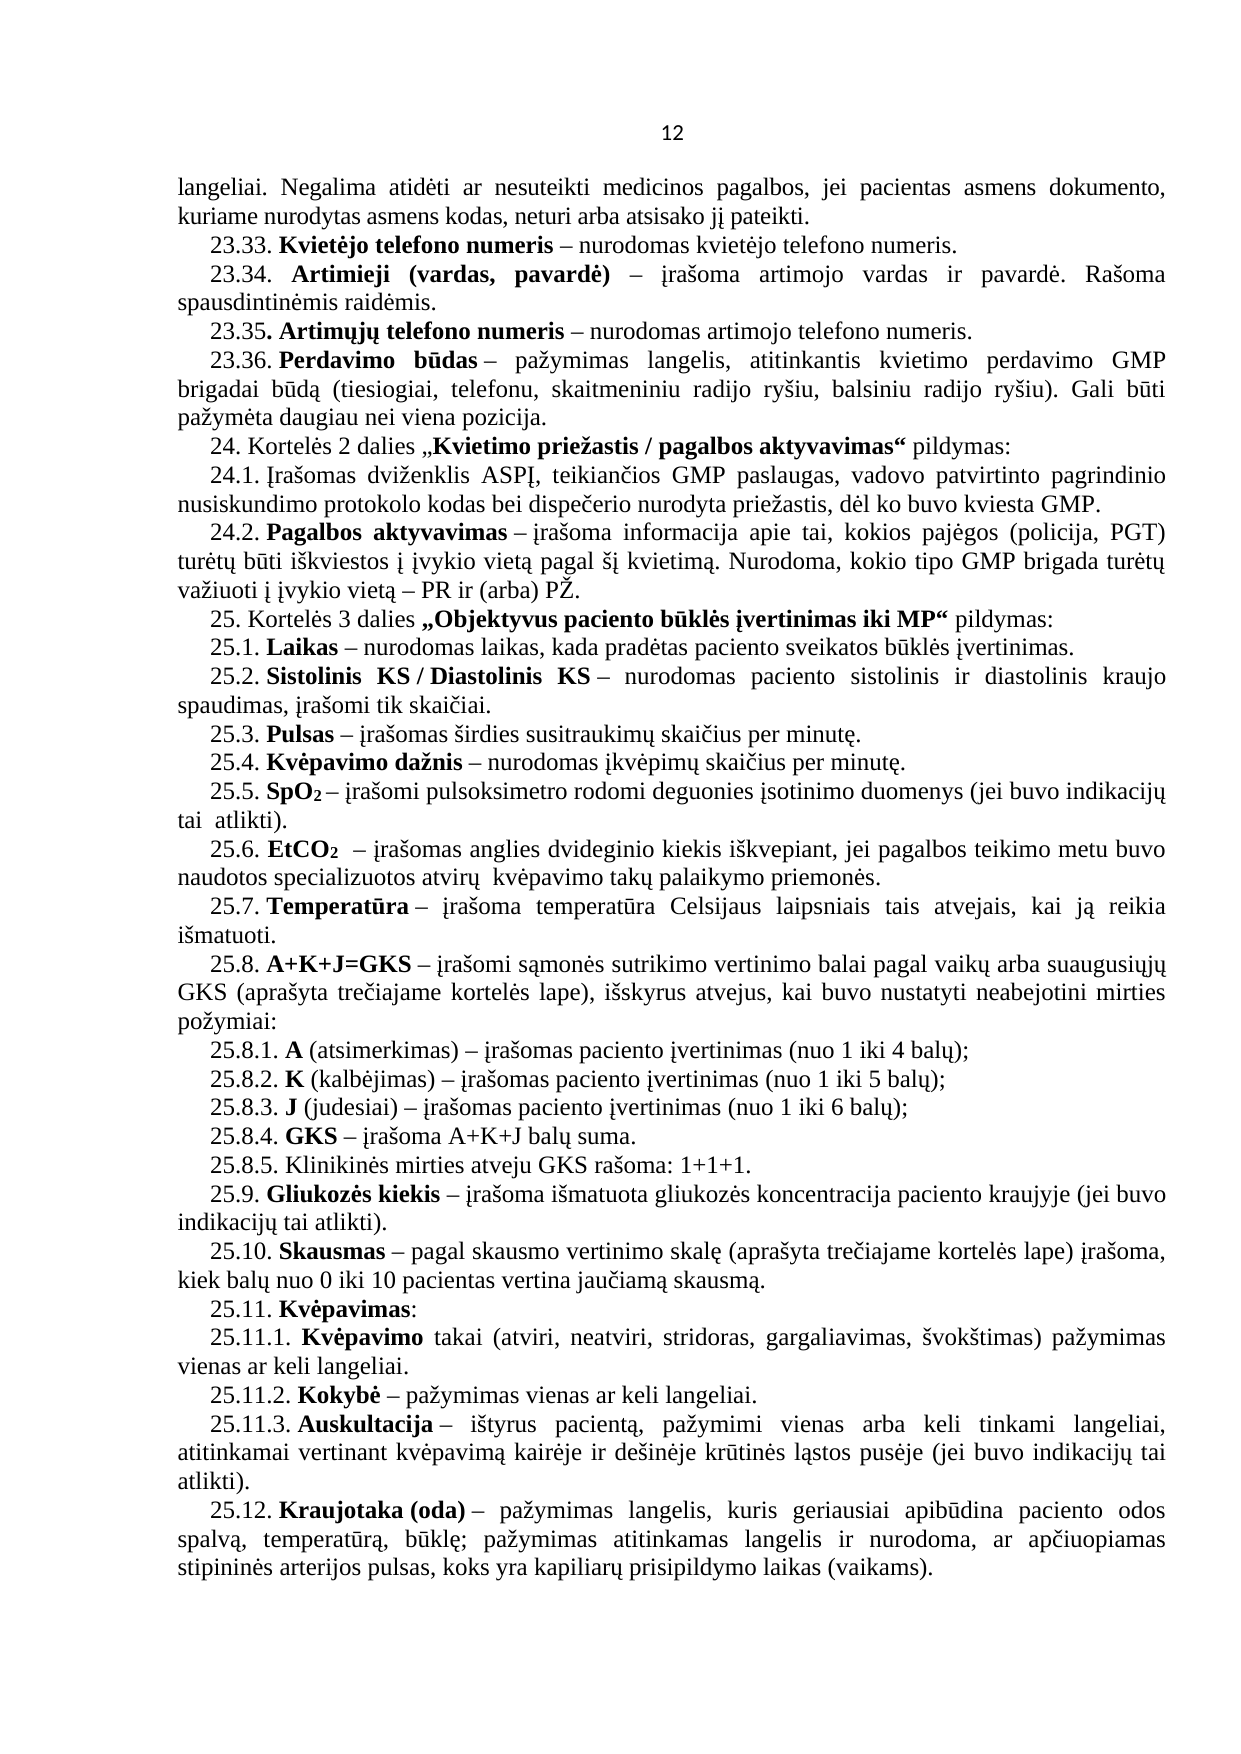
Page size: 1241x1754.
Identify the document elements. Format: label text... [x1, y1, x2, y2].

text 25.8.2. K (kalbėjimas) – įrašomas paciento įvertinimas (nuo 1 iki 5 balų); [177, 1064, 1167, 1092]
text 25.3. Pulsas – įrašomas širdies susitraukimų skaičius per minutę. [177, 719, 1167, 747]
text 25.8.3. J (judesiai) – įrašomas paciento įvertinimas (nuo 1 iki 6 balų); [177, 1092, 1167, 1121]
text 25.8. A+K+J=GKS – įrašomi sąmonės sutrikimo vertinimo balai pagal vaikų arba suaugusiųjų GKS (aprašyta trečiajame kortelės lape), išskyrus atvejus, kai buvo nustatyti neabejotini mirties požymiai: [177, 949, 1167, 1035]
text 25.11.3. Auskultacija – ištyrus pacientą, pažymimi vienas arba keli tinkami langeliai, atitinkamai vertinant kvėpavimą kairėje ir dešinėje krūtinės ląstos pusėje (jei buvo indikacijų tai atlikti). [177, 1409, 1167, 1495]
text 25.4. Kvėpavimo dažnis – nurodomas įkvėpimų skaičius per minutę. [177, 747, 1167, 776]
text 25.5. SpO2 – įrašomi pulsoksimetro rodomi deguonies įsotinimo duomenys (jei buvo indikacijų tai atlikti). [177, 776, 1167, 834]
text 24.2. Pagalbos aktyvavimas – įrašoma informacija apie tai, kokios pajėgos (policija, PGT) turėtų būti iškviestos į įvykio vietą pagal šį kvietimą. Nurodoma, kokio tipo GMP brigada turėtų važiuoti į įvykio vietą – PR ir (arba) PŽ. [177, 517, 1167, 604]
text 25.7. Temperatūra – įrašoma temperatūra Celsijaus laipsniais tais atvejais, kai ją reikia išmatuoti. [177, 891, 1167, 949]
text 25.6. EtCO2 – įrašomas anglies dvideginio kiekis iškvepiant, jei pagalbos teikimo metu buvo naudotos specializuotos atvirų kvėpavimo takų palaikymo priemonės. [177, 834, 1167, 891]
text 25.2. Sistolinis KS / Diastolinis KS – nurodomas paciento sistolinis ir diastolinis kraujo spaudimas, įrašomi tik skaičiai. [177, 661, 1167, 719]
text 25.11.1. Kvėpavimo takai (atviri, neatviri, stridoras, gargaliavimas, švokštimas) pažymimas vienas ar keli langeliai. [177, 1322, 1167, 1380]
text 24. Kortelės 2 dalies „Kvietimo priežastis / pagalbos aktyvavimas“ pildymas: [177, 431, 1167, 460]
text langeliai. Negalima atidėti ar nesuteikti medicinos pagalbos, jei pacientas asmens dokumento, kuriame nurodytas asmens kodas, neturi arba atsisako jį pateikti. [177, 172, 1167, 230]
text 25.8.4. GKS – įrašoma A+K+J balų suma. [177, 1121, 1167, 1150]
text 23.34. Artimieji (vardas, pavardė) – įrašoma artimojo vardas ir pavardė. Rašoma spausdintinėmis raidėmis. [177, 259, 1167, 316]
text 25.9. Gliukozės kiekis – įrašoma išmatuota gliukozės koncentracija paciento kraujyje (jei buvo indikacijų tai atlikti). [177, 1179, 1167, 1236]
text 25.1. Laikas – nurodomas laikas, kada pradėtas paciento sveikatos būklės įvertinimas. [177, 632, 1167, 661]
text 23.33. Kvietėjo telefono numeris – nurodomas kvietėjo telefono numeris. [177, 230, 1167, 259]
text 25.11.2. Kokybė – pažymimas vienas ar keli langeliai. [177, 1380, 1167, 1409]
text 24.1. Įrašomas dviženklis ASPĮ, teikiančios GMP paslaugas, vadovo patvirtinto pagrindinio nusiskundimo protokolo kodas bei dispečerio nurodyta priežastis, dėl ko buvo kviesta GMP. [177, 460, 1167, 517]
text 25.10. Skausmas – pagal skausmo vertinimo skalę (aprašyta trečiajame kortelės lape) įrašoma, kiek balų nuo 0 iki 10 pacientas vertina jaučiamą skausmą. [177, 1236, 1167, 1294]
text 23.36. Perdavimo būdas – pažymimas langelis, atitinkantis kvietimo perdavimo GMP brigadai būdą (tiesiogiai, telefonu, skaitmeniniu radijo ryšiu, balsiniu radijo ryšiu). Gali būti pažymėta daugiau nei viena pozicija. [177, 345, 1167, 431]
text 25.11. Kvėpavimas: [177, 1294, 1167, 1322]
text 25. Kortelės 3 dalies „Objektyvus paciento būklės įvertinimas iki MP“ pildymas: [177, 604, 1167, 632]
text 23.35. Artimųjų telefono numeris – nurodomas artimojo telefono numeris. [177, 316, 1167, 345]
text 25.8.5. Klinikinės mirties atveju GKS rašoma: 1+1+1. [177, 1150, 1167, 1179]
text 25.12. Kraujotaka (oda) – pažymimas langelis, kuris geriausiai apibūdina paciento odos spalvą, temperatūrą, būklę; pažymimas atitinkamas langelis ir nurodoma, ar apčiuopiamas stipininės arterijos pulsas, koks yra kapiliarų prisipildymo laikas (vaikams). [177, 1495, 1167, 1581]
text 25.8.1. A (atsimerkimas) – įrašomas paciento įvertinimas (nuo 1 iki 4 balų); [177, 1035, 1167, 1064]
